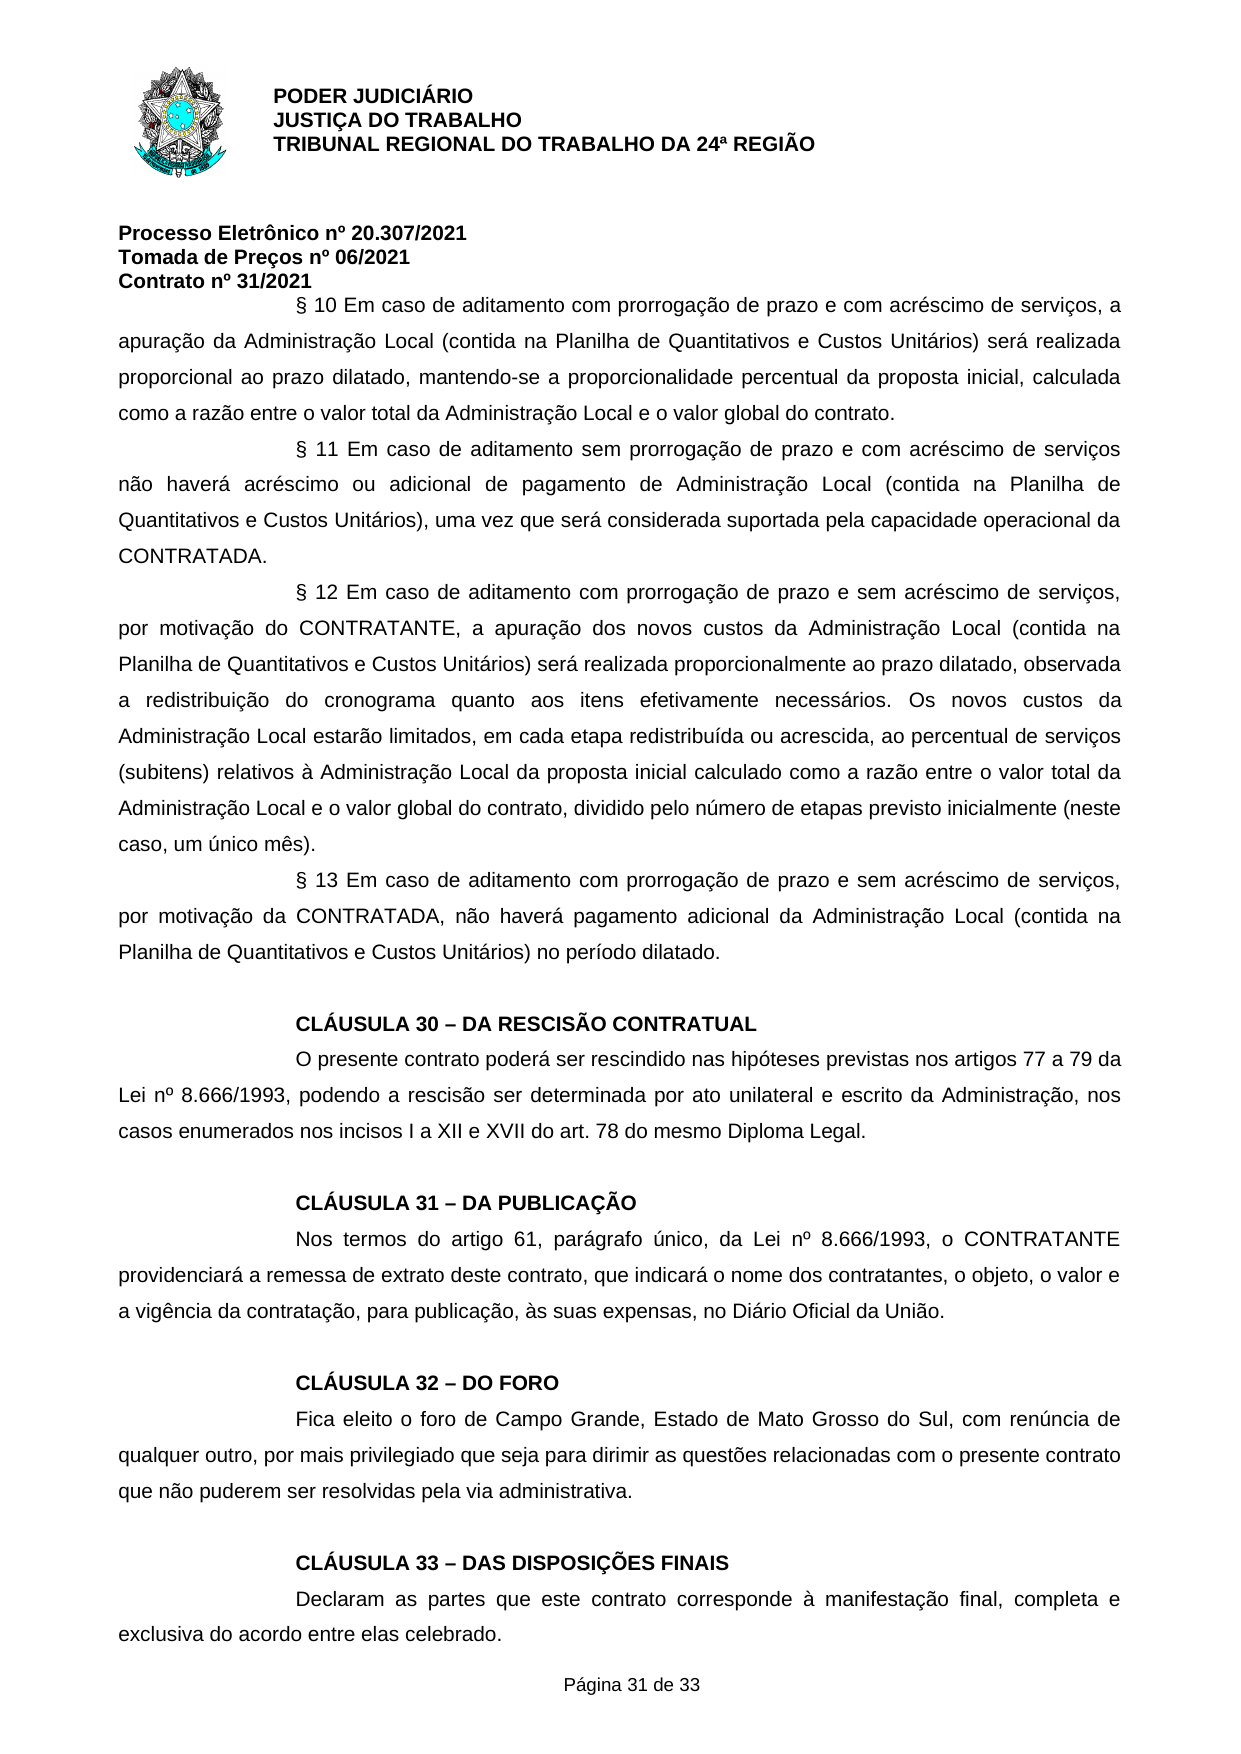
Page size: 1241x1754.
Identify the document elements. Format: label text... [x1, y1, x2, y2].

text Nos termos do artigo 61, parágrafo único, da Lei nº 8.666/1993, o CONTRATANTE providenciará a remessa de extrato deste contrato, que indicará o nome dos contratantes, o objeto, o valor e a vigência da contratação, para publicação, às suas expensas, no Diário Oficial da União. [118, 1227, 1122, 1323]
text § 12 Em caso de aditamento com prorrogação de prazo e sem acréscimo de serviços, por motivação do CONTRATANTE, a apuração dos novos custos da Administração Local (contida na Planilha de Quantitativos e Custos Unitários) será realizada proporcionalmente ao prazo dilatado, observada a redistribuição do cronograma quanto aos itens efetivamente necessários. Os novos custos da Administração Local estarão limitados, em cada etapa redistribuída ou acrescida, ao percentual de serviços (subitens) relativos à Administração Local da proposta inicial calculado como a razão entre o valor total da Administração Local e o valor global do contrato, dividido pelo número de etapas previsto inicialmente (neste caso, um único mês). [118, 580, 1122, 856]
text CLÁUSULA 32 – DO FORO [118, 1371, 1122, 1395]
picture [133, 66, 228, 178]
text Declaram as partes que este contrato corresponde à manifestação final, completa e exclusiva do acordo entre elas celebrado. [118, 1586, 1122, 1646]
text CLÁUSULA 30 – DA RESCISÃO CONTRATUAL [118, 1011, 1122, 1035]
text CLÁUSULA 33 – DAS DISPOSIÇÕES FINAIS [118, 1550, 1122, 1574]
text CLÁUSULA 31 – DA PUBLICAÇÃO [118, 1191, 1122, 1215]
text § 13 Em caso de aditamento com prorrogação de prazo e sem acréscimo de serviços, por motivação da CONTRATADA, não haverá pagamento adicional da Administração Local (contida na Planilha de Quantitativos e Custos Unitários) no período dilatado. [118, 868, 1122, 963]
text O presente contrato poderá ser rescindido nas hipóteses previstas nos artigos 77 a 79 da Lei nº 8.666/1993, podendo a rescisão ser determinada por ato unilateral e escrito da Administração, nos casos enumerados nos incisos I a XII e XVII do art. 78 do mesmo Diploma Legal. [118, 1047, 1122, 1143]
text § 11 Em caso de aditamento sem prorrogação de prazo e com acréscimo de serviços não haverá acréscimo ou adicional de pagamento de Administração Local (contida na Planilha de Quantitativos e Custos Unitários), uma vez que será considerada suportada pela capacidade operacional da CONTRATADA. [118, 436, 1122, 568]
text § 10 Em caso de aditamento com prorrogação de prazo e com acréscimo de serviços, a apuração da Administração Local (contida na Planilha de Quantitativos e Custos Unitários) será realizada proporcional ao prazo dilatado, mantendo-se a proporcionalidade percentual da proposta inicial, calculada como a razão entre o valor total da Administração Local e o valor global do contrato. [118, 293, 1122, 424]
text Fica eleito o foro de Campo Grande, Estado de Mato Grosso do Sul, com renúncia de qualquer outro, por mais privilegiado que seja para dirimir as questões relacionadas com o presente contrato que não puderem ser resolvidas pela via administrativa. [118, 1407, 1122, 1502]
